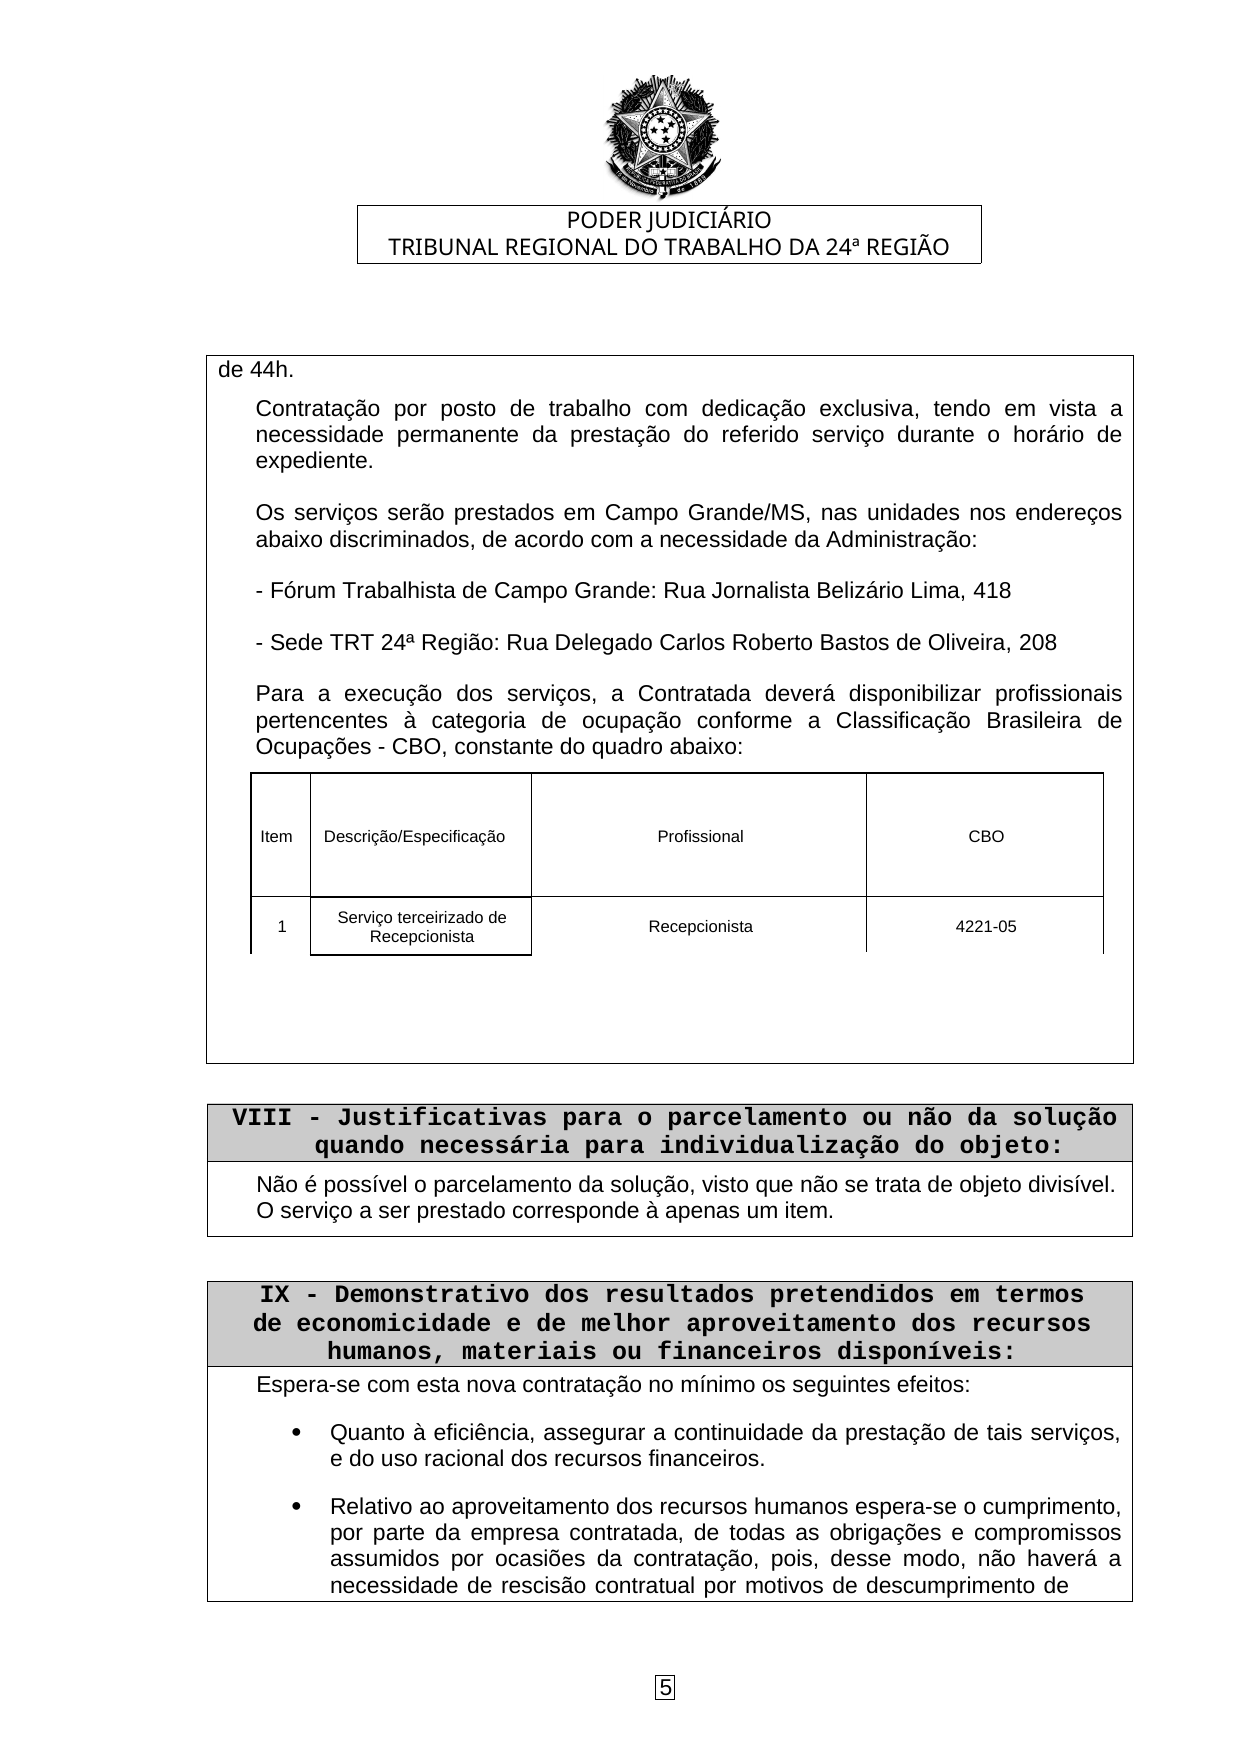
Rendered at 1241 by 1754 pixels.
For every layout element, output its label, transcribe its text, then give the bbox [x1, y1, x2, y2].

picture [603, 75, 722, 203]
table_header CBO [867, 774, 1103, 896]
list Relativo ao aproveitamento dos recursos humanos espera-se o cumprimento, por parte da empresa contratada, de todas as obrigações e compromissos assumidos por ocasiões da contratação, pois, desse modo, não haverá a necessidade de rescisão contratual por motivos de descumprimento de [292, 1493, 1122, 1598]
text Os serviços serão prestados em Campo Grande/MS, nas unidades nos endereços abaixo discriminados, de acordo com a necessidade da Administração: [255, 499, 1123, 552]
table_cell Serviço terceirizado de Recepcionista [311, 898, 531, 954]
text Espera-se com esta nova contratação no mínimo os seguintes efeitos: [256, 1371, 1132, 1398]
table_header Profissional [532, 774, 866, 896]
text IX - Demonstrativo dos resultados pretendidos em termos de economicidade e de melhor aproveitamento dos recursos humanos, materiais ou financeiros disponíveis: [241, 1282, 1102, 1366]
table_header Item [252, 774, 310, 896]
table_cell 1 [252, 897, 310, 954]
text VIII - Justificativas para o parcelamento ou não da solução quando necessária para individualização do objeto: [232, 1105, 1132, 1161]
text de 44h. [218, 356, 1240, 382]
table_header Descrição/Especificação [311, 774, 531, 896]
table_cell Recepcionista [532, 897, 867, 954]
list Quanto à eficiência, assegurar a continuidade da prestação de tais serviços, e do uso racional dos recursos financeiros. [292, 1419, 1122, 1472]
text Contratação por posto de trabalho com dedicação exclusiva, tendo em vista a necessidade permanente da prestação do referido serviço durante o horário de expediente. [255, 394, 1123, 474]
text Para a execução dos serviços, a Contratada deverá disponibilizar profissionais pertencentes à categoria de ocupação conforme a Classificação Brasileira de Ocupações - CBO, constante do quadro abaixo: [255, 680, 1123, 759]
table_cell 4221-05 [867, 897, 1103, 954]
text Não é possível o parcelamento da solução, visto que não se trata de objeto divisível. O serviço a ser prestado corresponde à apenas um item. [256, 1171, 1122, 1224]
list Sede TRT 24ª Região: Rua Delegado Carlos Roberto Bastos de Oliveira, 208 [255, 629, 1240, 655]
list Fórum Trabalhista de Campo Grande: Rua Jornalista Belizário Lima, 418 [255, 577, 1240, 604]
